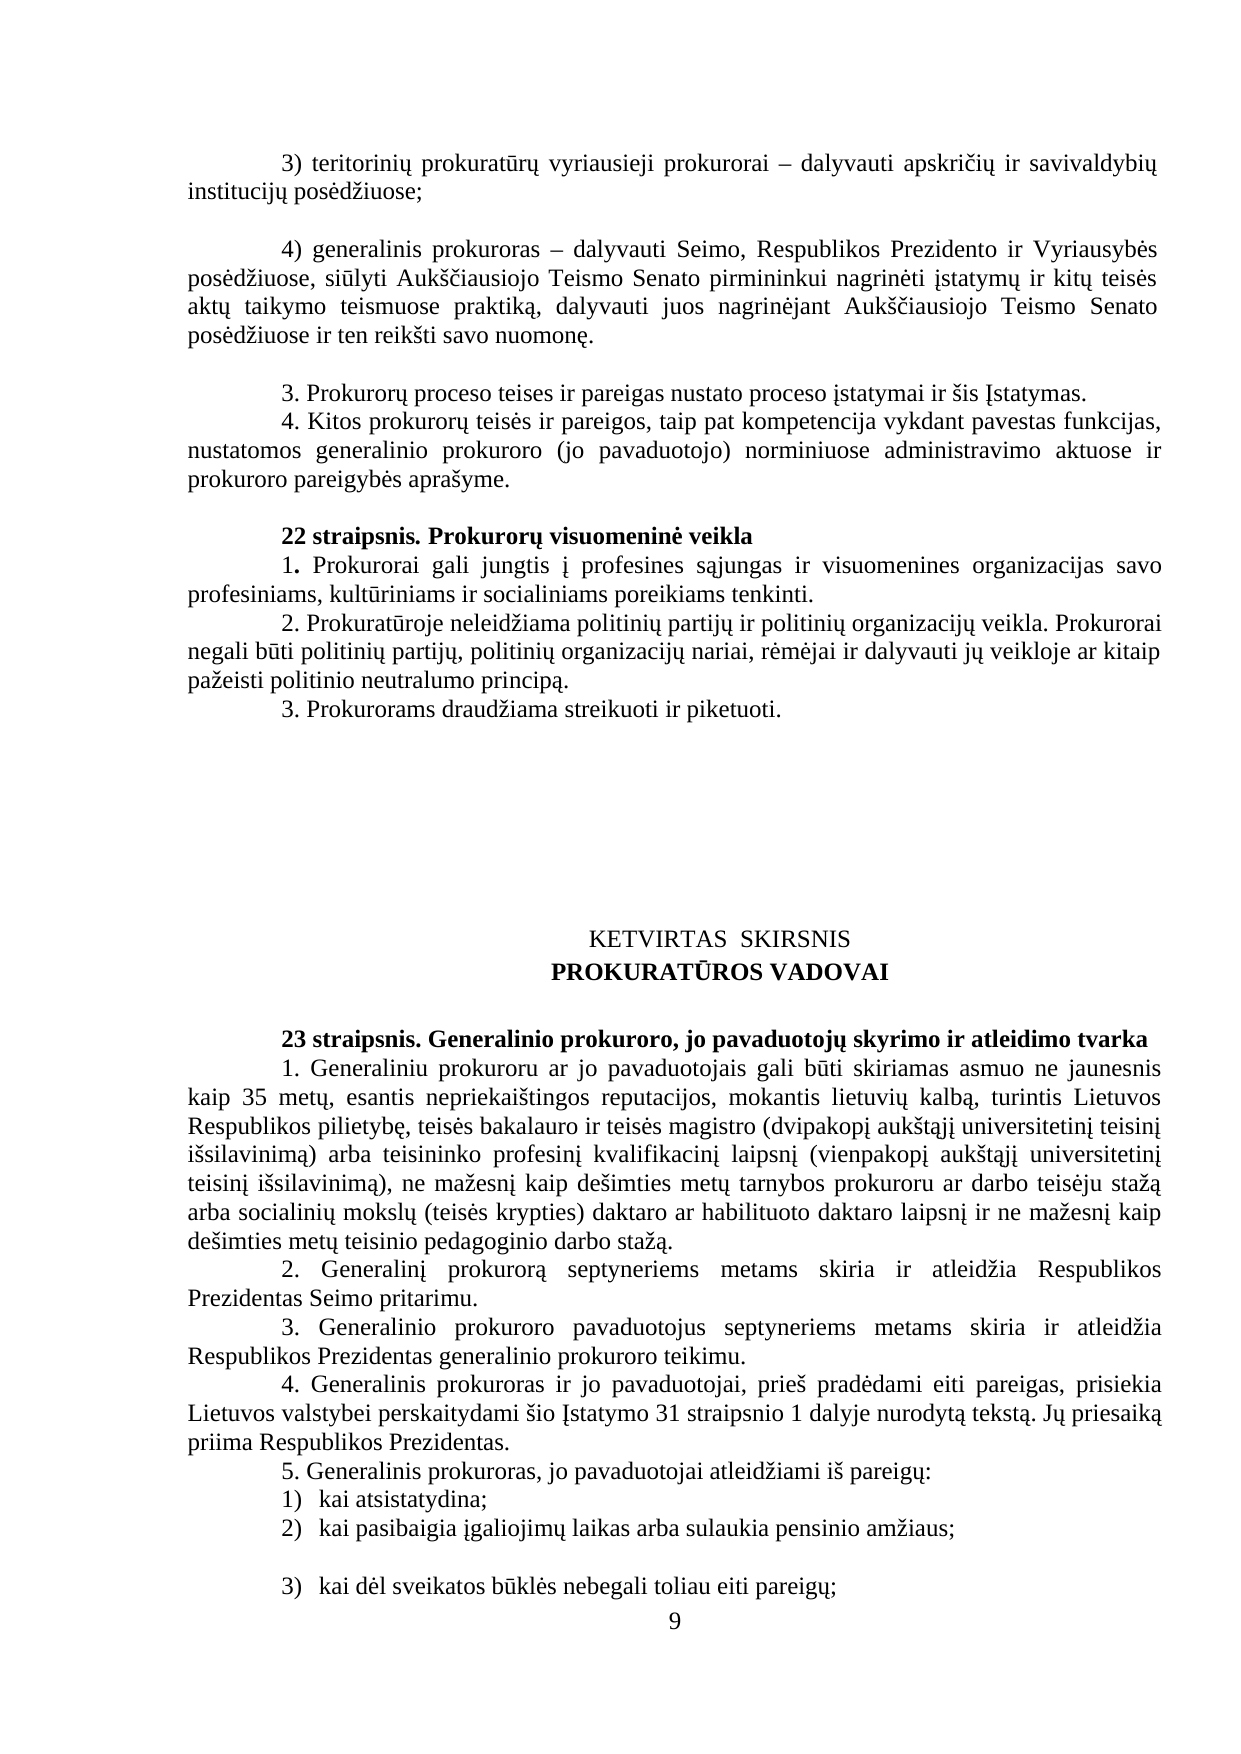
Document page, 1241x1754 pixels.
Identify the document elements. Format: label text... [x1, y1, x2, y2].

text 3. Prokurorams draudžiama streikuoti ir piketuoti. [187, 694, 1162, 723]
text 2. Prokuratūroje neleidžiama politinių partijų ir politinių organizacijų veikla. Prokurorai negali būti politinių partijų, politinių organizacijų nariai, rėmėjai ir dalyvauti jų veikloje ar kitaip pažeisti politinio neutralumo principą. [187, 608, 1162, 694]
text 4) generalinis prokuroras – dalyvauti Seimo, Respublikos Prezidento ir Vyriausybės posėdžiuose, siūlyti Aukščiausiojo Teismo Senato pirmininkui nagrinėti įstatymų ir kitų teisės aktų taikymo teismuose praktiką, dalyvauti juos nagrinėjant Aukščiausiojo Teismo Senato posėdžiuose ir ten reikšti savo nuomonę. [187, 234, 1158, 349]
text 4. Generalinis prokuroras ir jo pavaduotojai, prieš pradėdami eiti pareigas, prisiekia Lietuvos valstybei perskaitydami šio Įstatymo 31 straipsnio 1 dalyje nurodytą tekstą. Jų priesaiką priima Respublikos Prezidentas. [187, 1369, 1162, 1456]
text 1. Prokurorai gali jungtis į profesines sąjungas ir visuomenines organizacijas savo profesiniams, kultūriniams ir socialiniams poreikiams tenkinti. [187, 550, 1162, 608]
text 22 straipsnis. Prokurorų visuomeninė veikla [187, 521, 1162, 550]
text ketvirtas Skirsnis [187, 924, 1158, 953]
text 23 straipsnis. Generalinio prokuroro, jo pavaduotojų skyrimo ir atleidimo tvarka [187, 1024, 1162, 1053]
text 5. Generalinis prokuroras, jo pavaduotojai atleidžiami iš pareigų: [187, 1456, 1162, 1484]
text 3. Prokurorų proceso teises ir pareigas nustato proceso įstatymai ir šis Įstatymas. [187, 378, 1162, 406]
text 3. Generalinio prokuroro pavaduotojus septyneriems metams skiria ir atleidžia Respublikos Prezidentas generalinio prokuroro teikimu. [187, 1312, 1162, 1369]
text 3) kai dėl sveikatos būklės nebegali toliau eiti pareigų; [187, 1571, 1158, 1599]
text 2) kai pasibaigia įgaliojimų laikas arba sulaukia pensinio amžiaus; [187, 1513, 1162, 1542]
text 4. Kitos prokurorų teisės ir pareigos, taip pat kompetencija vykdant pavestas funkcijas, nustatomos generalinio prokuroro (jo pavaduotojo) norminiuose administravimo aktuose ir prokuroro pareigybės aprašyme. [187, 406, 1162, 493]
text 1. Generaliniu prokuroru ar jo pavaduotojais gali būti skiriamas asmuo ne jaunesnis kaip 35 metų, esantis nepriekaištingos reputacijos, mokantis lietuvių kalbą, turintis Lietuvos Respublikos pilietybę, teisės bakalauro ir teisės magistro (dvipakopį aukštąjį universitetinį teisinį išsilavinimą) arba teisininko profesinį kvalifikacinį laipsnį (vienpakopį aukštąjį universitetinį teisinį išsilavinimą), ne mažesnį kaip dešimties metų tarnybos prokuroru ar darbo teisėju stažą arba socialinių mokslų (teisės krypties) daktaro ar habilituoto daktaro laipsnį ir ne mažesnį kaip dešimties metų teisinio pedagoginio darbo stažą. [187, 1053, 1162, 1254]
text 3) teritorinių prokuratūrų vyriausieji prokurorai – dalyvauti apskričių ir savivaldybių institucijų posėdžiuose; [187, 148, 1158, 205]
text Prokuratūros vadovai [187, 957, 1158, 986]
text 2. Generalinį prokurorą septyneriems metams skiria ir atleidžia Respublikos Prezidentas Seimo pritarimu. [187, 1254, 1162, 1312]
text 1) kai atsistatydina; [187, 1484, 1162, 1513]
